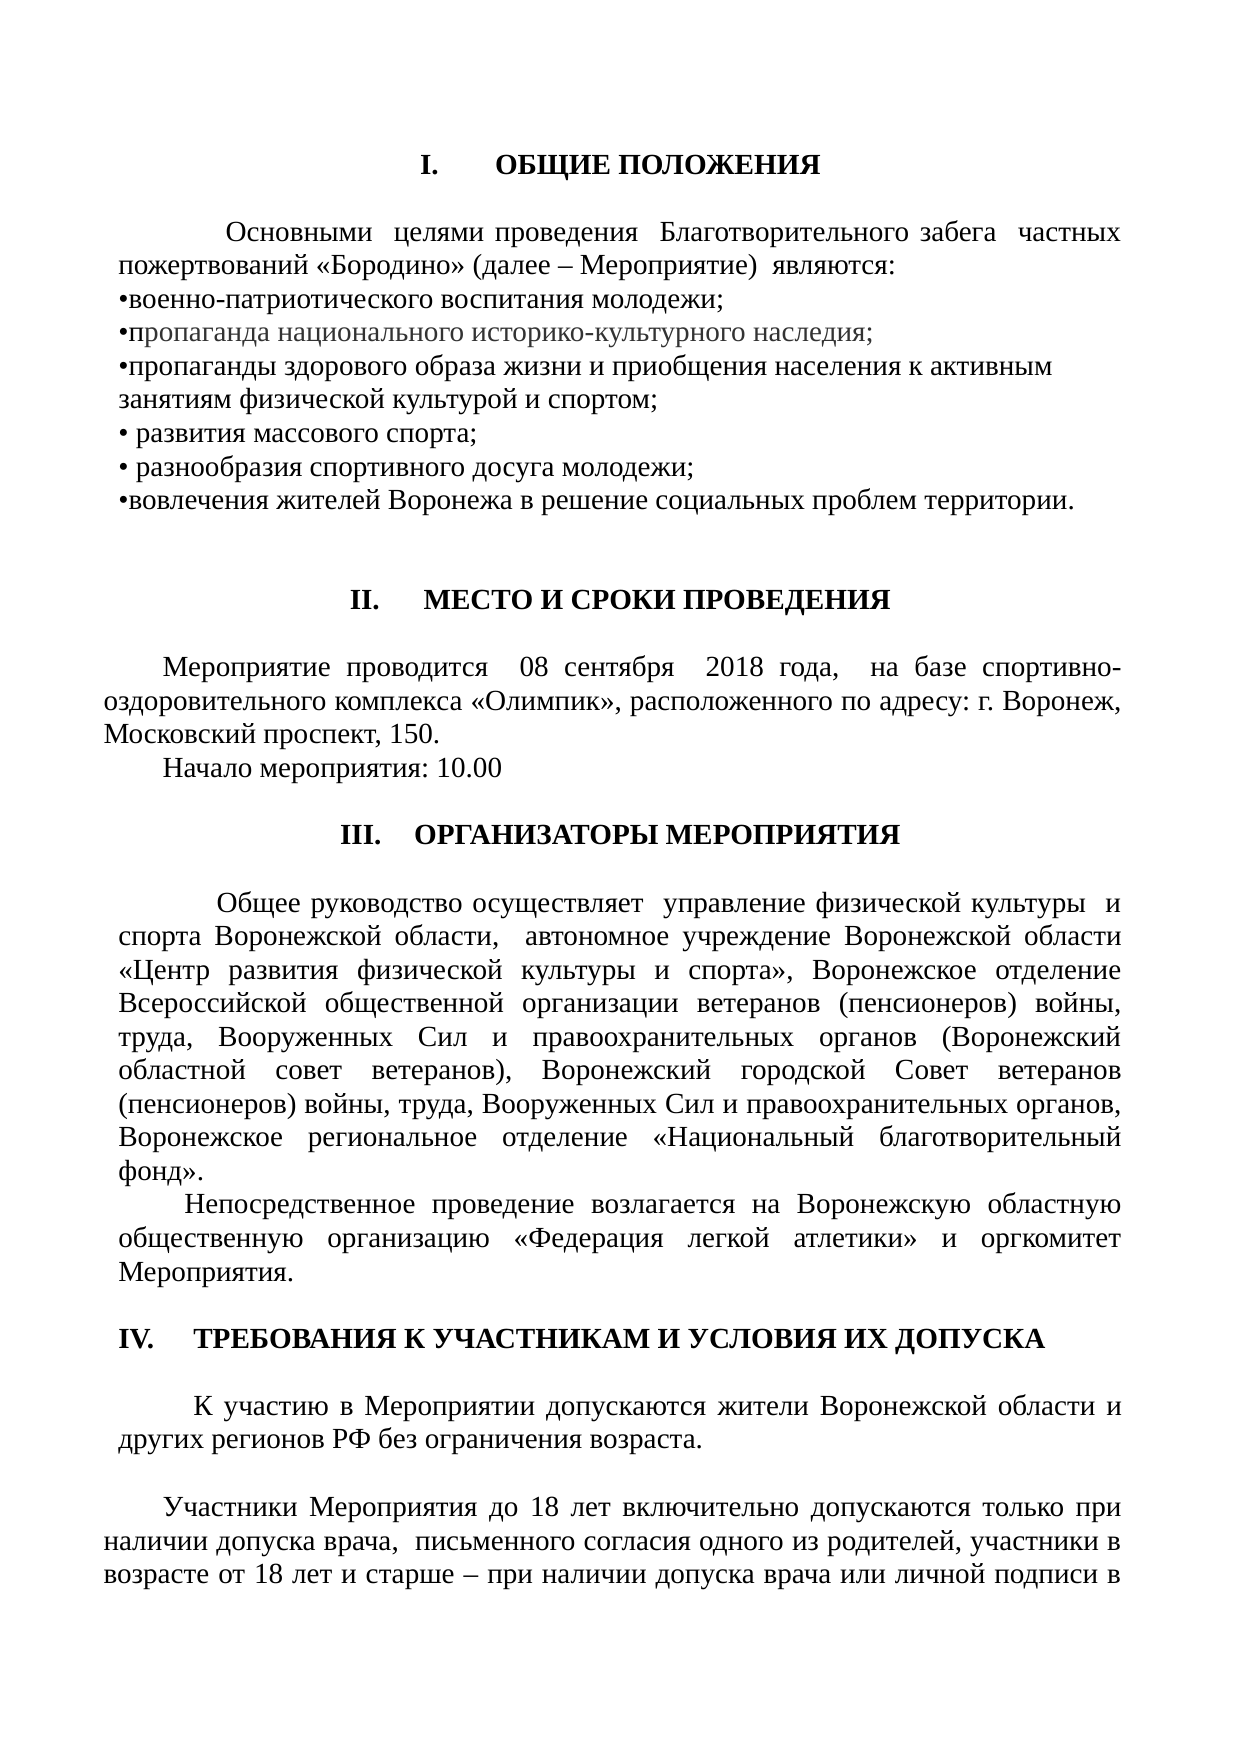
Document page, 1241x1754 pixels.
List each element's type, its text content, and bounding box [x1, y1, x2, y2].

text •вовлечения жителей Воронежа в решение социальных проблем территории. [118, 482, 1122, 516]
text •военно-патриотического воспитания молодежи; [118, 281, 1122, 314]
text • разнообразия спортивного досуга молодежи; [118, 449, 1122, 482]
text Общее руководство осуществляет управление физической культуры и спорта Воронежской области, автономное учреждение Воронежской области «Центр развития физической культуры и спорта», Воронежское отделение Всероссийской общественной организации ветеранов (пенсионеров) войны, труда, Вооруженных Сил и правоохранительных органов (Воронежский областной совет ветеранов), Воронежский городской Совет ветеранов (пенсионеров) войны, труда, Вооруженных Сил и правоохранительных органов, Воронежское региональное отделение «Национальный благотворительный фонд». [118, 885, 1122, 1187]
text •пропаганда национального историко-культурного наследия; [118, 314, 1122, 348]
text Мероприятие проводится 08 сентября 2018 года, на базе спортивно-оздоровительного комплекса «Олимпик», расположенного по адресу: г. Воронеж, Московский проспект, 150. [103, 650, 1122, 751]
text Участники Мероприятия до 18 лет включительно допускаются только при наличии допуска врача, письменного согласия одного из родителей, участники в возрасте от 18 лет и старше – при наличии допуска врача или личной подписи в [103, 1489, 1122, 1591]
text Начало мероприятия: 10.00 [103, 751, 1122, 784]
text Непосредственное проведение возлагается на Воронежскую областную общественную организацию «Федерация легкой атлетики» и оргкомитет Мероприятия. [118, 1187, 1122, 1287]
text Основными целями проведения Благотворительного забега частных пожертвований «Бородино» (далее – Мероприятие) являются: [118, 214, 1122, 281]
list ТРЕБОВАНИЯ К УЧАСТНИКАМ И УСЛОВИЯ ИХ ДОПУСКА [118, 1321, 1122, 1354]
list ОБЩИЕ положениЯ [118, 147, 1122, 180]
text • развития массового спорта; [118, 415, 1122, 449]
text •пропаганды здорового образа жизни и приобщения населения к активным [118, 348, 1122, 382]
list МЕСТО И СРОКИ ПРОВЕДЕНИЯ [118, 583, 1122, 616]
text К участию в Мероприятии допускаются жители Воронежской области и других регионов РФ без ограничения возраста. [118, 1388, 1122, 1455]
text занятиям физической культурой и спортом; [118, 382, 1122, 415]
list ОРГАНИЗАТОРЫ МЕРОПРИЯТИЯ [118, 818, 1122, 851]
